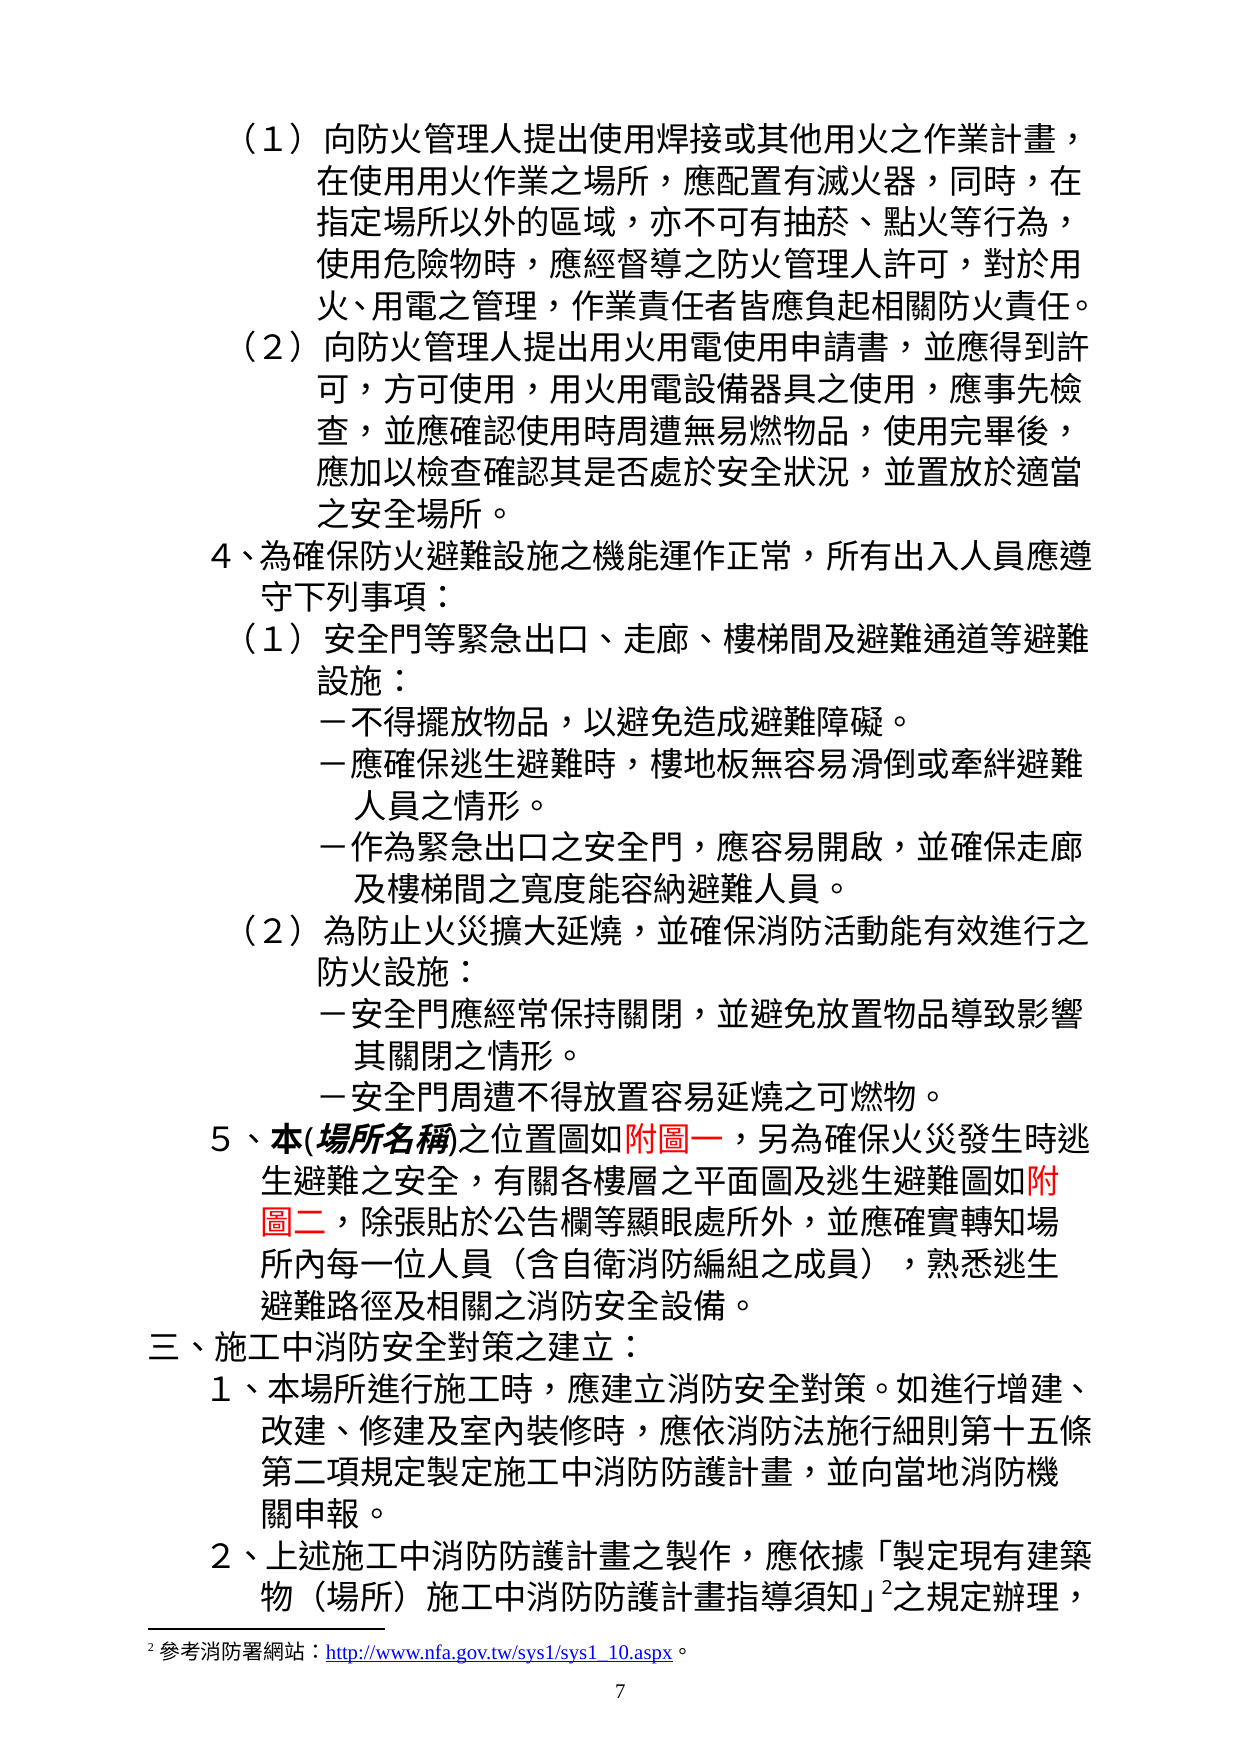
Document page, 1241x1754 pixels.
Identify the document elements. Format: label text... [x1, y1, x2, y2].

text １、本場所進行施工時，應建立消防安全對策。如進行增建、改建、修建及室內裝修時，應依消防法施行細則第十五條第二項規定製定施工中消防防護計畫，並向當地消防機關申報。 [204, 1368, 1092, 1535]
text －應確保逃生避難時，樓地板無容易滑倒或牽絆避難人員之情形。 [316, 743, 1092, 826]
text （２）為防止火災擴大延燒，並確保消防活動能有效進行之防火設施： [223, 910, 1092, 993]
text －作為緊急出口之安全門，應容易開啟，並確保走廊及樓梯間之寬度能容納避難人員。 [316, 826, 1092, 910]
text ２、上述施工中消防防護計畫之製作，應依據「製定現有建築物（場所）施工中消防防護計畫指導須知」之規定辦理，並於實際開工日3天前，填具附表五「現有建築物（場所）施工中消防防護計畫提報表」，並依附表六檢附「現有建築物（場所）施工中消防防護計畫及現有建築物（場所）施工中消防防護計畫自行檢查表」，提報轄區消防機關。 [204, 1535, 1092, 1618]
text （１）向防火管理人提出使用焊接或其他用火之作業計畫，在使用用火作業之場所，應配置有滅火器，同時，在指定場所以外的區域，亦不可有抽菸、點火等行為，使用危險物時，應經督導之防火管理人許可，對於用火、用電之管理，作業責任者皆應負起相關防火責任。 [223, 118, 1092, 326]
text －安全門周遭不得放置容易延燒之可燃物。 [316, 1076, 1092, 1118]
text －不得擺放物品，以避免造成避難障礙。 [268, 701, 1092, 743]
text －安全門應經常保持關閉，並避免放置物品導致影響其關閉之情形。 [316, 993, 1092, 1076]
text 參考消防署網站：http://www.nfa.gov.tw/sys1/sys1_10.aspx。 [148, 1635, 1092, 1665]
text ５、本(場所名稱)之位置圖如附圖一，另為確保火災發生時逃生避難之安全，有關各樓層之平面圖及逃生避難圖如附圖二，除張貼於公告欄等顯眼處所外，並應確實轉知場所內每一位人員（含自衛消防編組之成員），熟悉逃生避難路徑及相關之消防安全設備。 [204, 1118, 1092, 1326]
text 三、施工中消防安全對策之建立： [148, 1326, 1092, 1368]
text ４、為確保防火避難設施之機能運作正常，所有出入人員應遵守下列事項： [204, 535, 1092, 618]
text （２）向防火管理人提出用火用電使用申請書，並應得到許可，方可使用，用火用電設備器具之使用，應事先檢查，並應確認使用時周遭無易燃物品，使用完畢後，應加以檢查確認其是否處於安全狀況，並置放於適當之安全場所。 [223, 326, 1092, 535]
text （１）安全門等緊急出口、走廊、樓梯間及避難通道等避難設施： [223, 618, 1092, 701]
